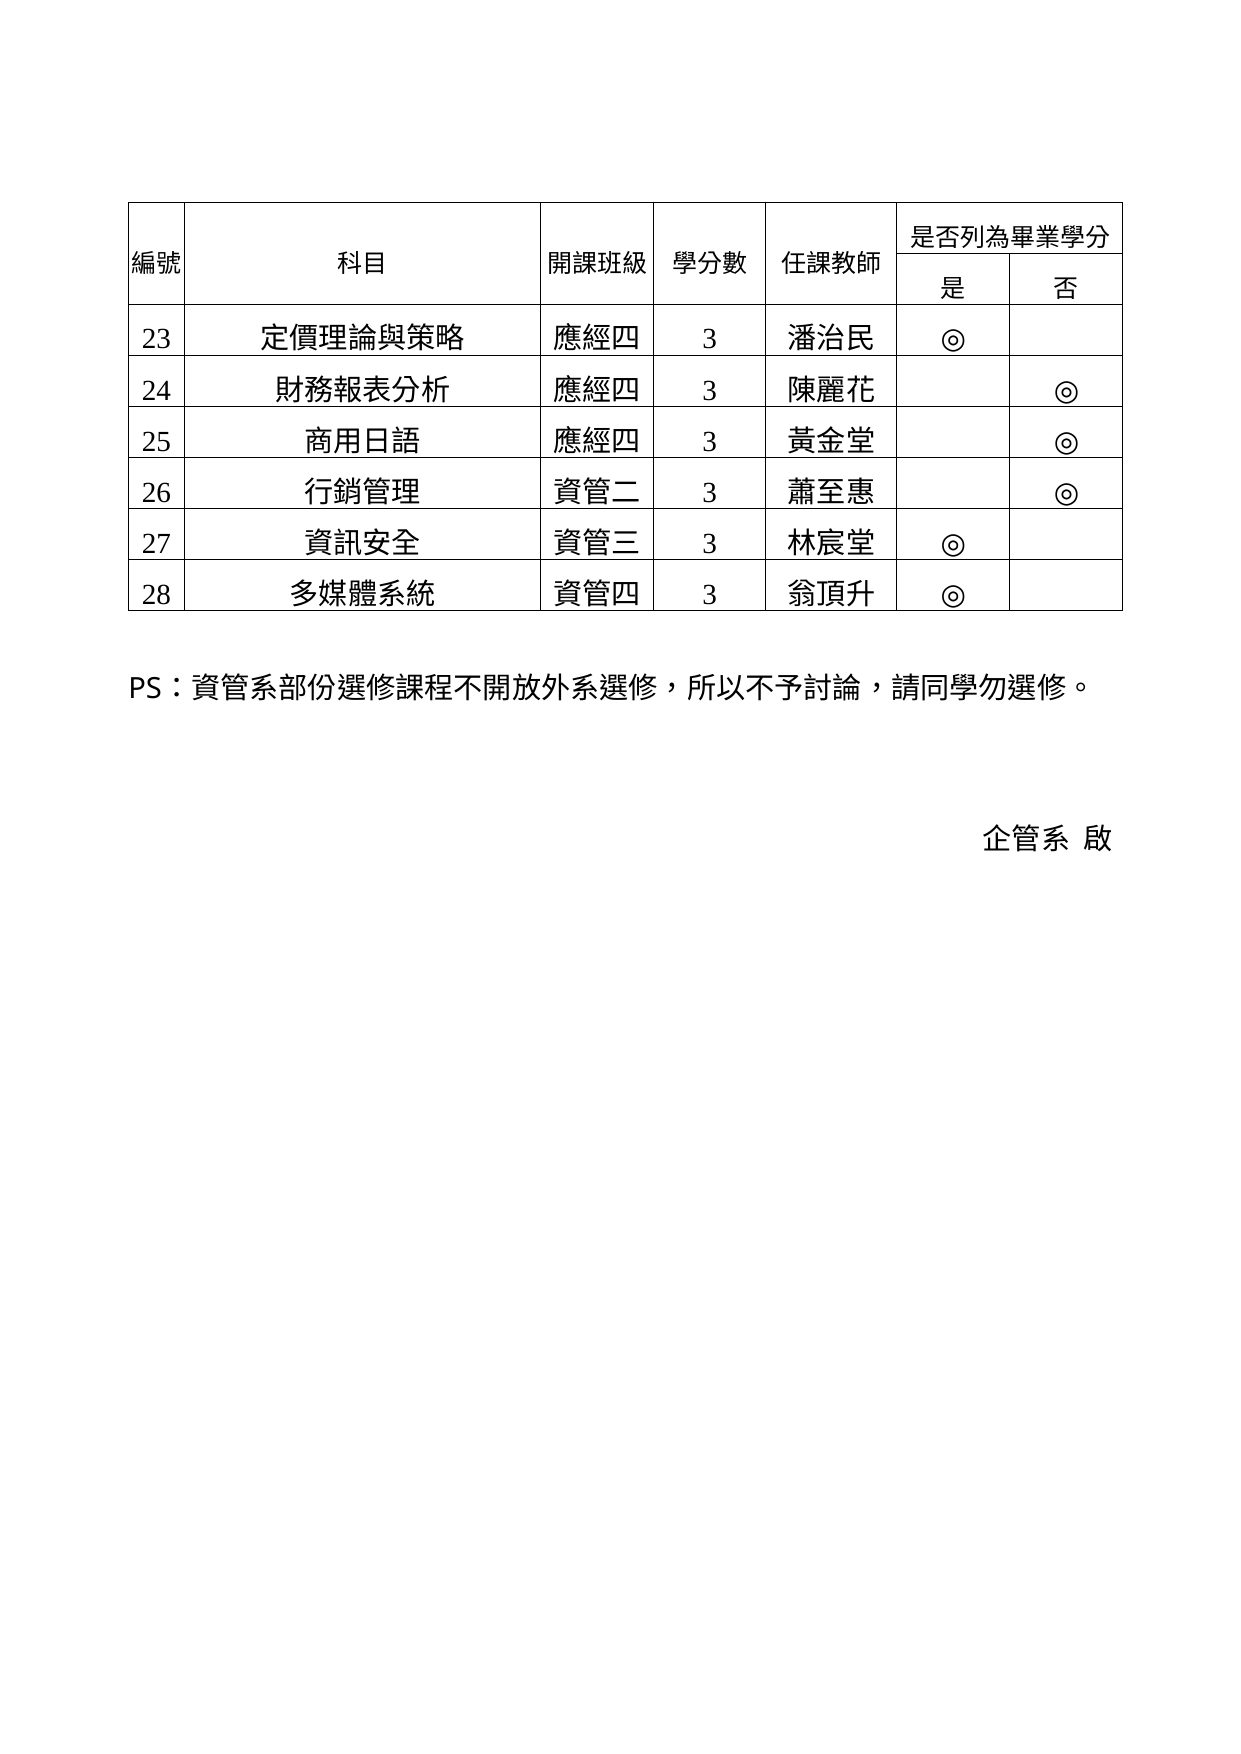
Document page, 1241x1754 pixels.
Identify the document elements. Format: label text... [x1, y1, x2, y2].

table_cell 黃金堂 [766, 407, 896, 457]
table_cell 翁頂升 [766, 560, 896, 610]
table_cell ◎ [897, 560, 1009, 610]
table_cell [1010, 509, 1122, 559]
table_cell 應經四 [541, 407, 653, 457]
table_cell 27 [129, 509, 184, 559]
text PS：資管系部份選修課程不開放外系選修，所以不予討論，請同學勿選修。 [128, 649, 1112, 724]
table_cell 陳麗花 [766, 356, 896, 406]
table_cell 3 [654, 356, 765, 406]
table_header 是否列為畢業學分 [897, 203, 1122, 253]
table_header 科目 [185, 203, 540, 304]
table_cell 23 [129, 305, 184, 355]
table_cell 24 [129, 356, 184, 406]
table_cell 3 [654, 509, 765, 559]
table_cell ◎ [897, 509, 1009, 559]
table_cell [897, 356, 1009, 406]
table_cell 26 [129, 458, 184, 508]
table_cell 3 [654, 560, 765, 610]
table_cell [897, 458, 1009, 508]
table_cell 25 [129, 407, 184, 457]
table_cell 蕭至惠 [766, 458, 896, 508]
table_cell ◎ [1010, 458, 1122, 508]
table_cell 多媒體系統 [185, 560, 540, 610]
table_header 編號 [129, 203, 184, 304]
table_cell 資管三 [541, 509, 653, 559]
table_cell [1010, 560, 1122, 610]
table_header 開課班級 [541, 203, 653, 304]
table_cell 資管二 [541, 458, 653, 508]
table_cell 商用日語 [185, 407, 540, 457]
table_cell 定價理論與策略 [185, 305, 540, 355]
table_cell 應經四 [541, 305, 653, 355]
text 企管系 啟 [128, 799, 1112, 874]
table_cell 林宸堂 [766, 509, 896, 559]
table_header 任課教師 [766, 203, 896, 304]
table_cell ◎ [1010, 407, 1122, 457]
table_cell 3 [654, 305, 765, 355]
table_cell ◎ [897, 305, 1009, 355]
table_cell [897, 407, 1009, 457]
table_cell 3 [654, 458, 765, 508]
table_header 學分數 [654, 203, 765, 304]
table_cell 行銷管理 [185, 458, 540, 508]
table_cell 潘治民 [766, 305, 896, 355]
table_cell [1010, 305, 1122, 355]
table_cell 28 [129, 560, 184, 610]
table_cell 資管四 [541, 560, 653, 610]
table_cell 是 [897, 254, 1009, 304]
table_cell 否 [1010, 254, 1122, 304]
table_cell 3 [654, 407, 765, 457]
table_cell ◎ [1010, 356, 1122, 406]
table_cell 應經四 [541, 356, 653, 406]
table_cell 財務報表分析 [185, 356, 540, 406]
table_cell 資訊安全 [185, 509, 540, 559]
